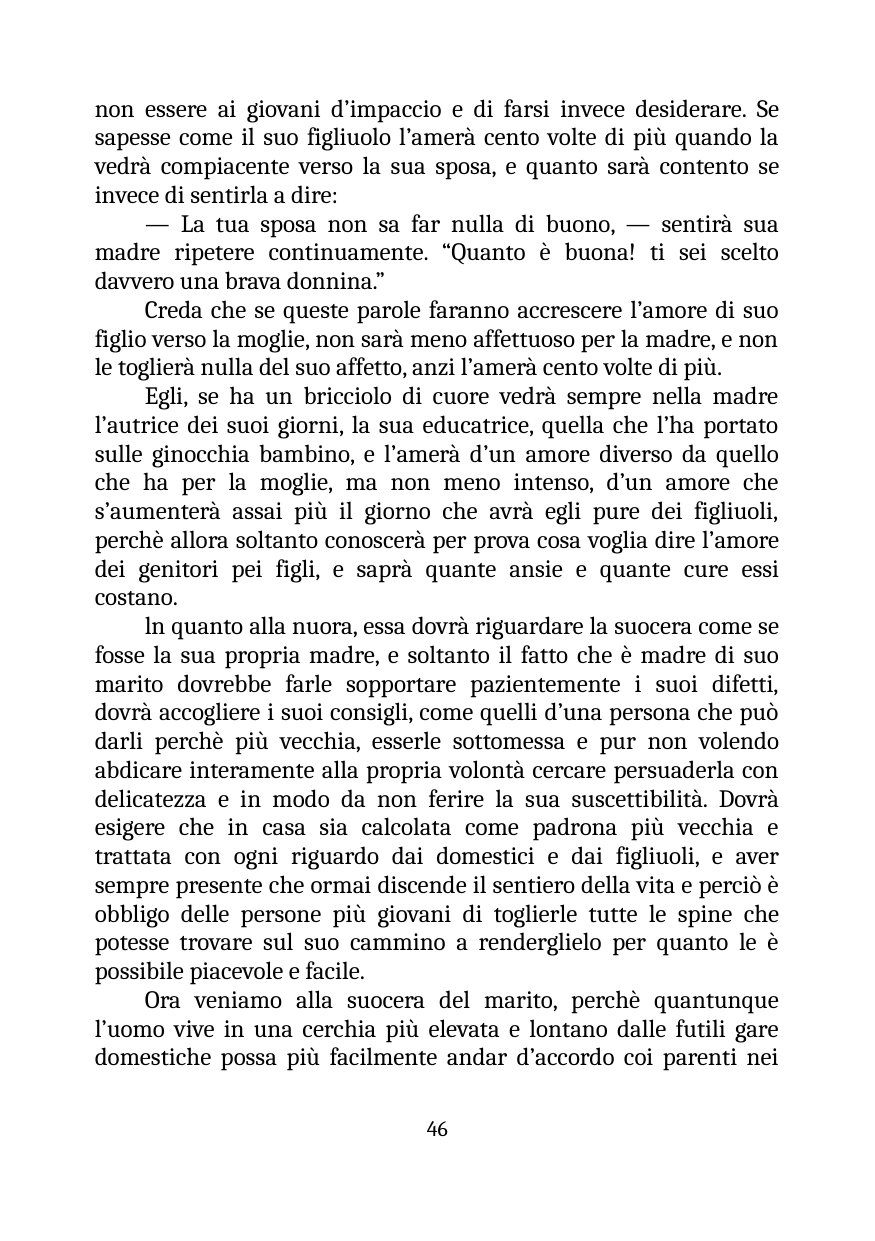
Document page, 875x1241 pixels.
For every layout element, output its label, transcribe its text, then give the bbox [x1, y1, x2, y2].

text non essere ai giovani d’impaccio e di farsi invece desiderare. Se sapesse come il suo figliuolo l’amerà cento volte di più quando la vedrà compiacente verso la sua sposa, e quanto sarà contento se invece di sentirla a dire: [94, 94, 779, 209]
text — La tua sposa non sa far nulla di buono, — sentirà sua madre ripetere continuamente. “Quanto è buona! ti sei scelto davvero una brava donnina.” [94, 209, 779, 296]
text Creda che se queste parole faranno accrescere l’amore di suo figlio verso la moglie, non sarà meno affettuoso per la madre, e non le toglierà nulla del suo affetto, anzi l’amerà cento volte di più. [94, 296, 779, 382]
text Ora veniamo alla suocera del marito, perchè quantunque l’uomo vive in una cerchia più elevata e lontano dalle futili gare domestiche possa più facilmente andar d’accordo coi parenti nei [94, 986, 779, 1072]
text Egli, se ha un bricciolo di cuore vedrà sempre nella madre l’autrice dei suoi giorni, la sua educatrice, quella che l’ha portato sulle ginocchia bambino, e l’amerà d’un amore diverso da quello che ha per la moglie, ma non meno intenso, d’un amore che s’aumenterà assai più il giorno che avrà egli pure dei figliuoli, perchè allora soltanto conoscerà per prova cosa voglia dire l’amore dei genitori pei figli, e saprà quante ansie e quante cure essi costano. [94, 382, 779, 612]
text ln quanto alla nuora, essa dovrà riguardare la suocera come se fosse la sua propria madre, e soltanto il fatto che è madre di suo marito dovrebbe farle sopportare pazientemente i suoi difetti, dovrà accogliere i suoi consigli, come quelli d’una persona che può darli perchè più vecchia, esserle sottomessa e pur non volendo abdicare interamente alla propria volontà cercare persuaderla con delicatezza e in modo da non ferire la sua suscettibilità. Dovrà esigere che in casa sia calcolata come padrona più vecchia e trattata con ogni riguardo dai domestici e dai figliuoli, e aver sempre presente che ormai discende il sentiero della vita e perciò è obbligo delle persone più giovani di toglierle tutte le spine che potesse trovare sul suo cammino a renderglielo per quanto le è possibile piacevole e facile. [94, 612, 779, 986]
